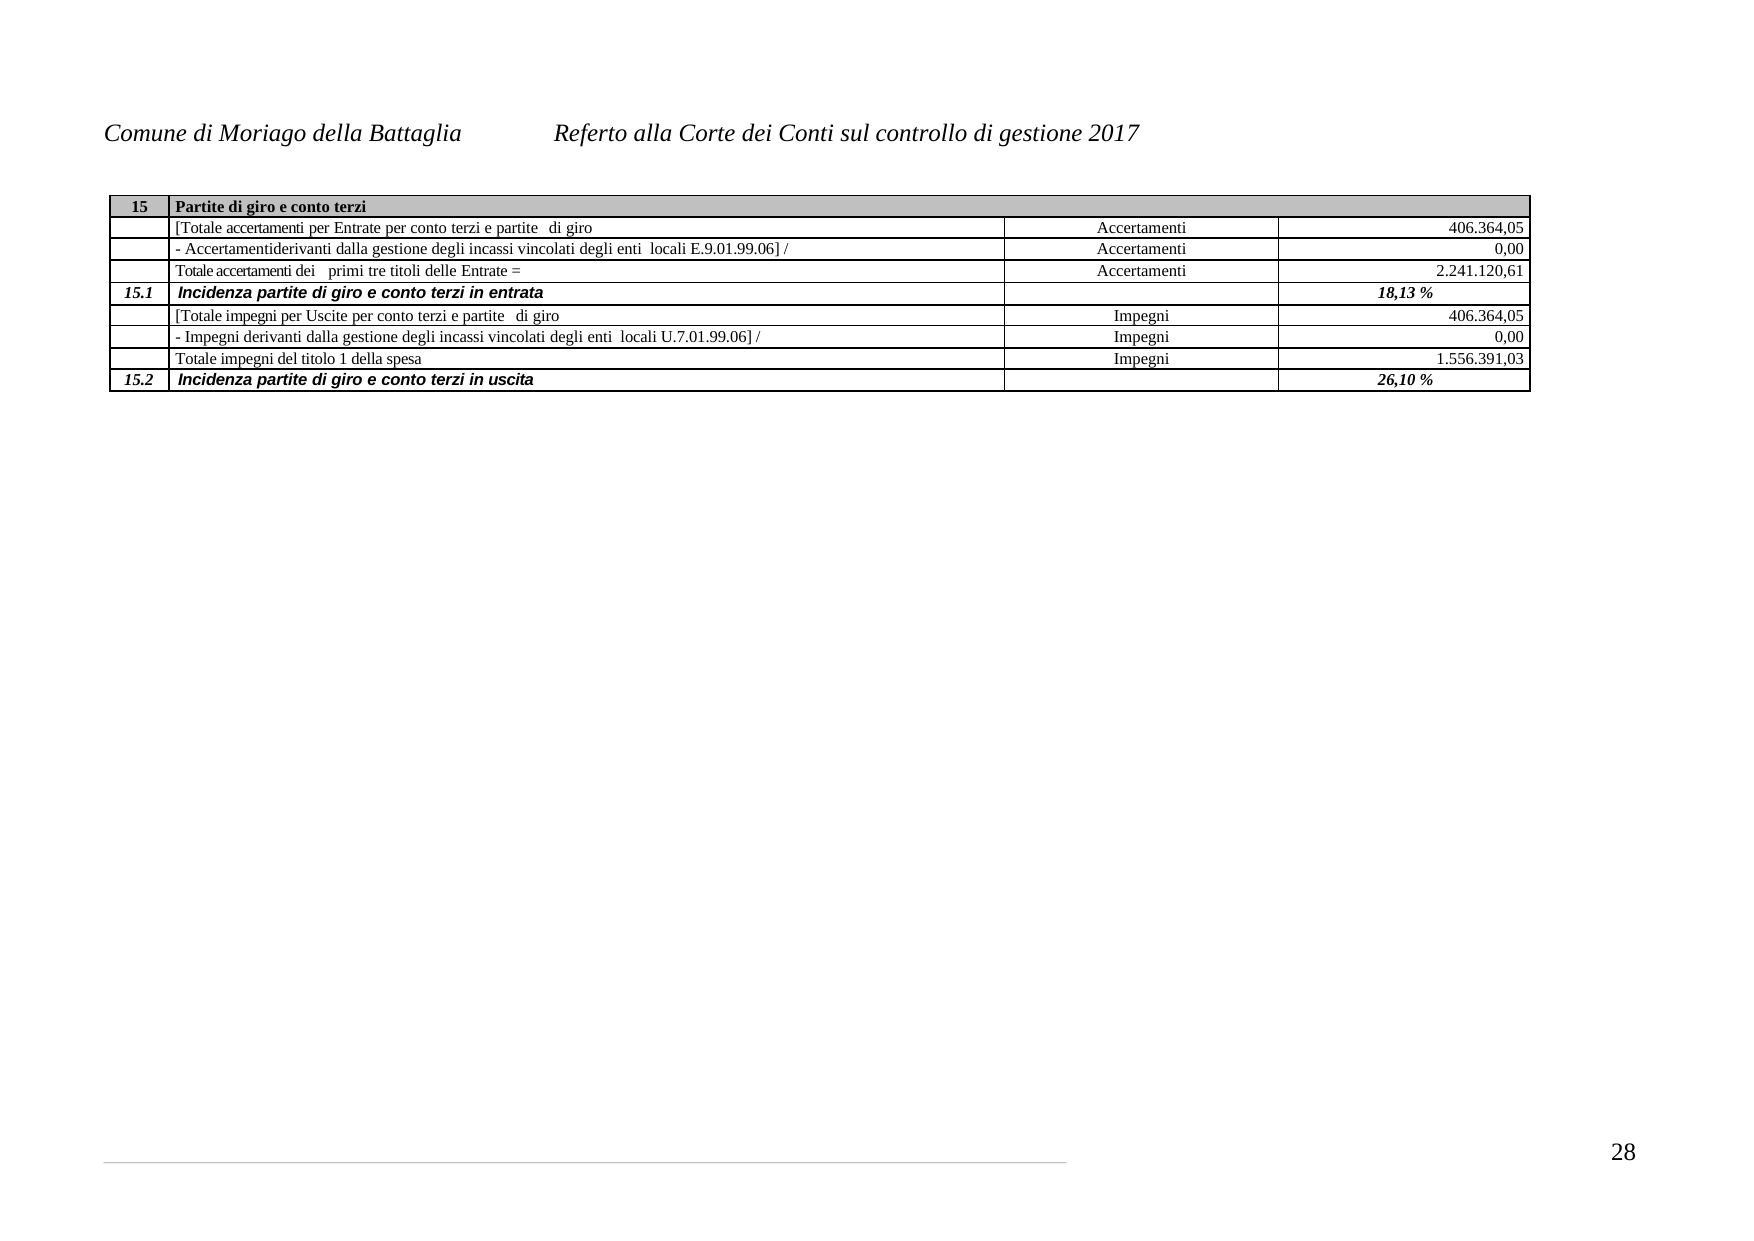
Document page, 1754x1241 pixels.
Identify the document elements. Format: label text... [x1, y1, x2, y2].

table_cell 15.2 [111, 370, 168, 390]
table_cell 0,00 [1279, 239, 1529, 259]
table_cell 2.241.120,61 [1279, 261, 1529, 282]
table_cell Incidenza partite di giro e conto terzi in entrata [170, 283, 1004, 304]
table_cell Incidenza partite di giro e conto terzi in uscita [170, 370, 1004, 390]
table_cell Impegni [1005, 326, 1278, 347]
table_cell [111, 326, 168, 347]
table_cell [Totale accertamenti per Entrate per conto terzi e partite di giro [170, 218, 1004, 237]
table_cell [111, 218, 168, 237]
table_cell [111, 349, 168, 368]
table_cell [111, 261, 168, 282]
table_header 15 [111, 196, 168, 216]
table_cell Accertamenti [1005, 218, 1278, 237]
table_cell - Accertamentiderivanti dalla gestione degli incassi vincolati degli enti locali E.9.01.99.06] / [170, 239, 1004, 259]
table_cell 1.556.391,03 [1279, 349, 1529, 368]
table_cell 0,00 [1279, 326, 1529, 347]
table_cell Impegni [1005, 306, 1278, 325]
table_cell Accertamenti [1005, 261, 1278, 282]
table_cell 15.1 [111, 283, 168, 304]
table_cell [111, 306, 168, 325]
table_cell Totale accertamenti dei primi tre titoli delle Entrate = [170, 261, 1004, 282]
table_cell [1005, 370, 1278, 390]
table_cell [111, 239, 168, 259]
table_header Partite di giro e conto terzi [170, 196, 1529, 216]
table_cell Totale impegni del titolo 1 della spesa [170, 349, 1004, 368]
table_cell 26,10 % [1279, 370, 1529, 390]
table_cell - Impegni derivanti dalla gestione degli incassi vincolati degli enti locali U.7.01.99.06] / [170, 326, 1004, 347]
table_cell 406.364,05 [1279, 218, 1529, 237]
table_cell [1005, 283, 1278, 304]
table_cell 18,13 % [1279, 283, 1529, 304]
table_cell Impegni [1005, 349, 1278, 368]
table_cell 406.364,05 [1279, 306, 1529, 325]
table_cell [Totale impegni per Uscite per conto terzi e partite di giro [170, 306, 1004, 325]
table_cell Accertamenti [1005, 239, 1278, 259]
